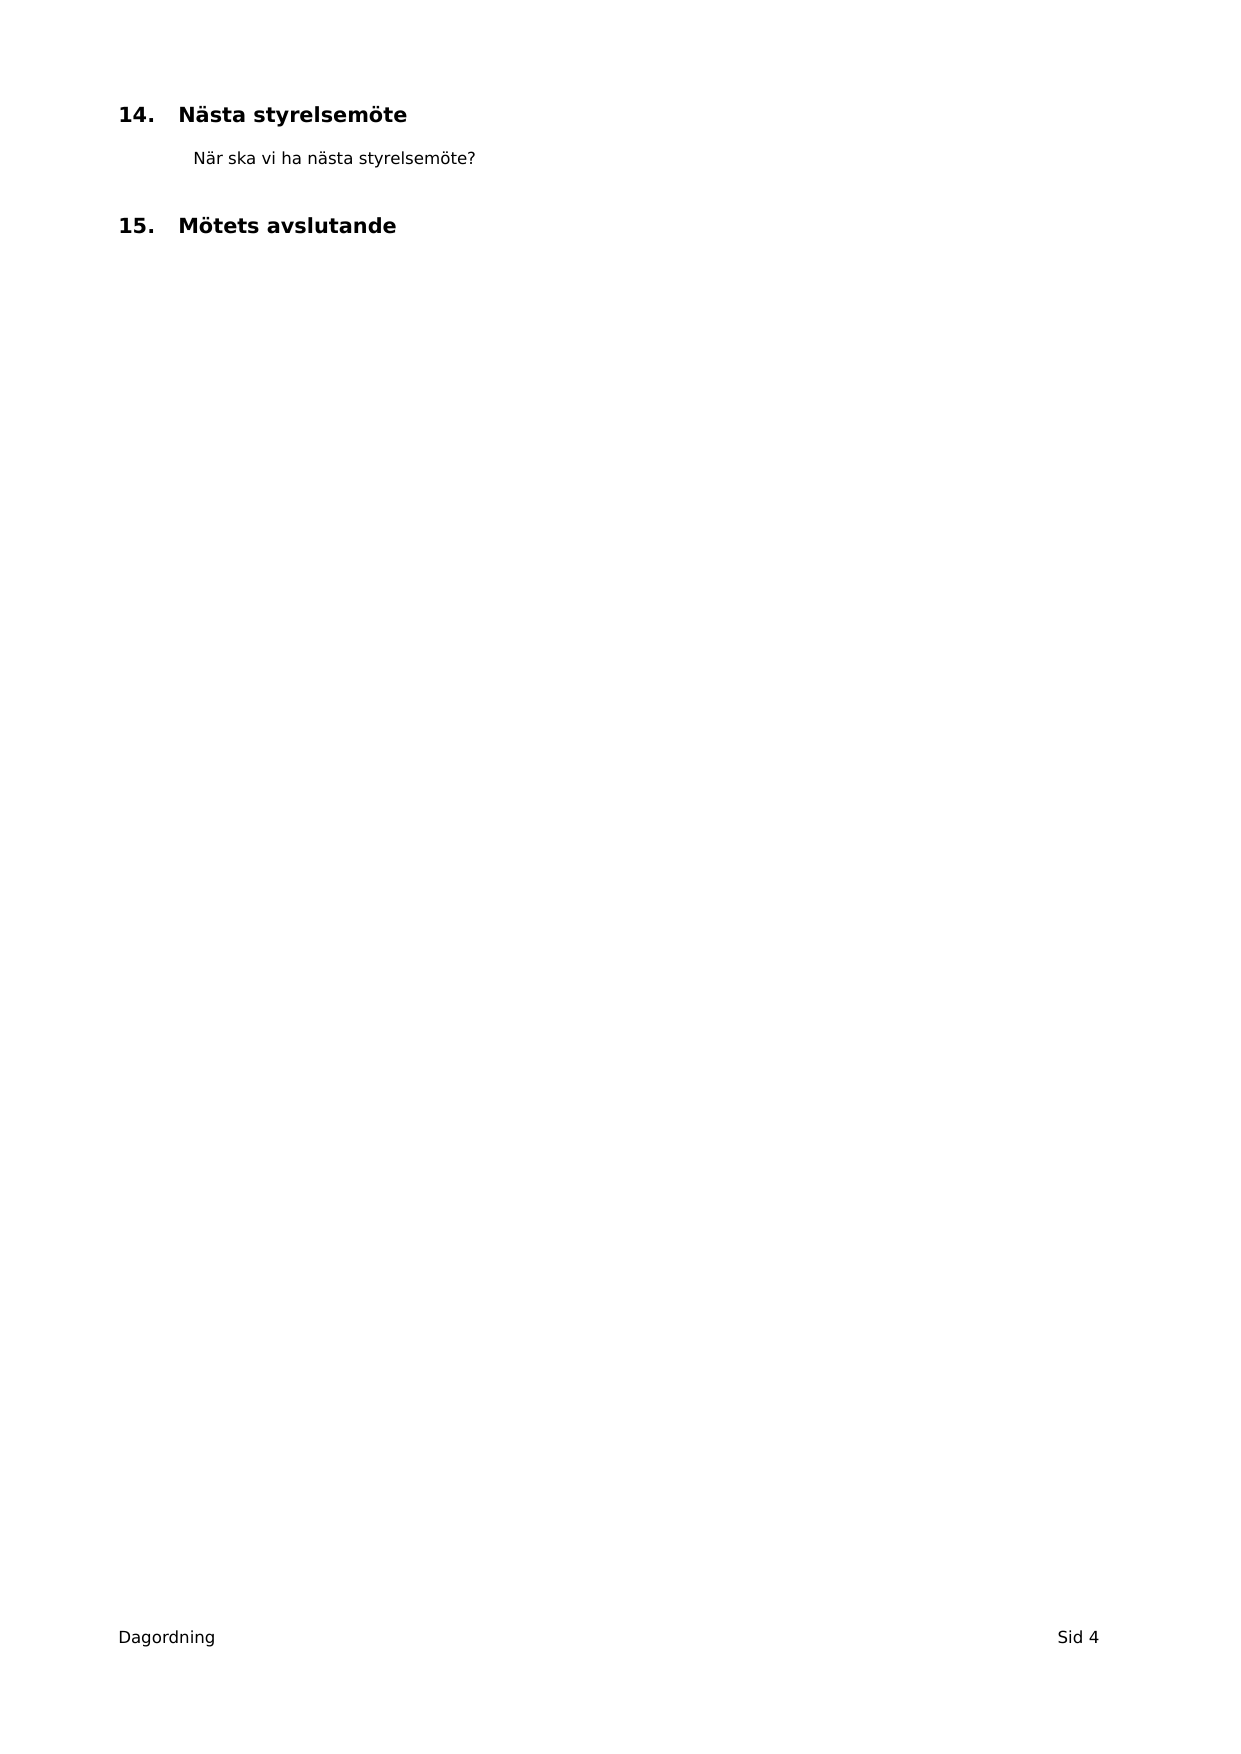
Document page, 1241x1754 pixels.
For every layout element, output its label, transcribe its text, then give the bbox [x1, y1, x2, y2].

text När ska vi ha nästa styrelsemöte? [193, 149, 768, 168]
subtitle Mötets avslutande [118, 214, 1122, 238]
subtitle Nästa styrelsemöte [118, 103, 1122, 127]
